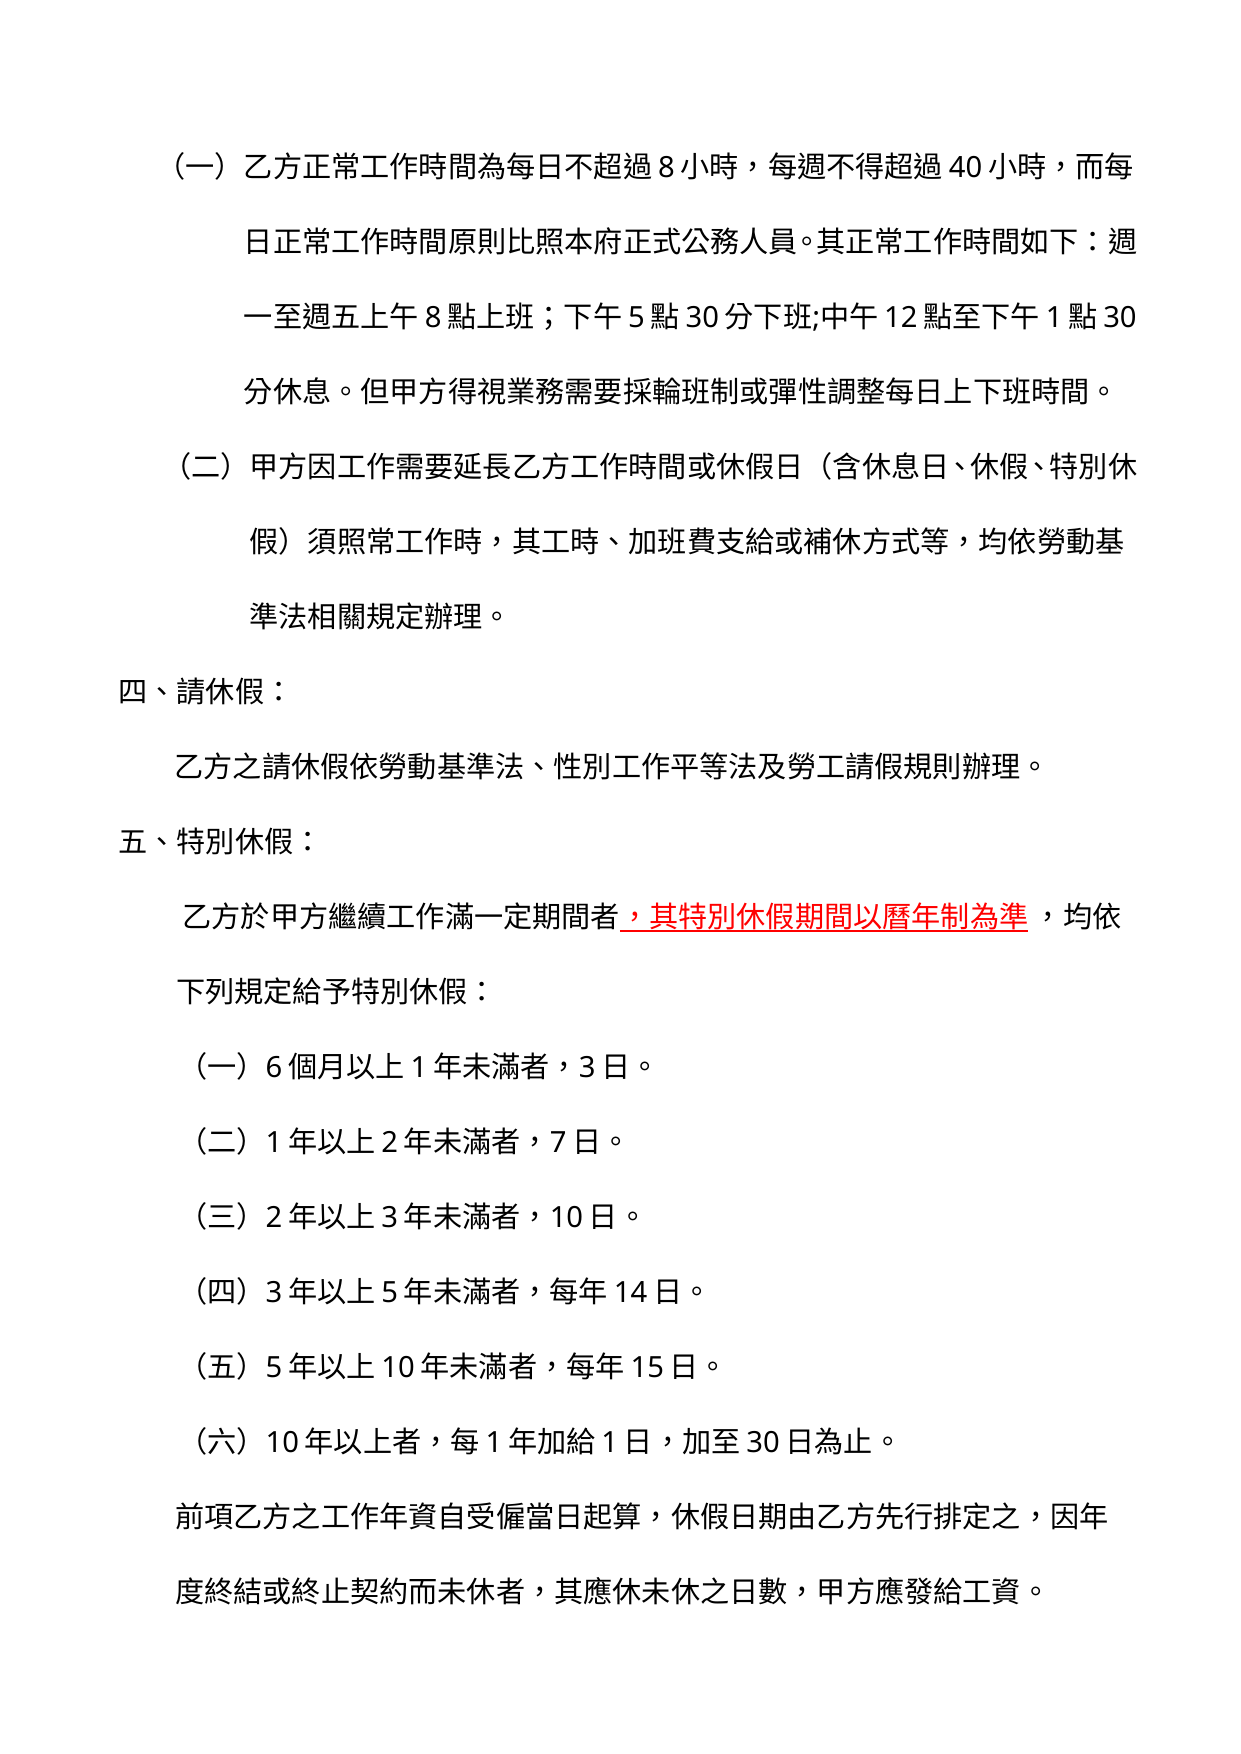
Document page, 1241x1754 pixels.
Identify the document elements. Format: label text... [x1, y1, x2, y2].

text 乙方之請休假依勞動基準法、性別工作平等法及勞工請假規則辦理。 [174, 727, 1137, 802]
text （一）6個月以上1年未滿者，3日。 [178, 1027, 1137, 1102]
text （三）2年以上3年未滿者，10日。 [178, 1177, 1137, 1252]
text （六）10年以上者，每1年加給1日，加至30日為止。 [178, 1402, 1137, 1477]
text （二）1年以上2年未滿者，7日。 [178, 1102, 1137, 1177]
text （五）5年以上10年未滿者，每年15日。 [178, 1327, 1137, 1402]
text 五、特別休假： [118, 802, 1137, 877]
text 乙方於甲方繼續工作滿一定期間者，其特別休假期間以曆年制為準 ，均依下列規定給予特別休假： [176, 877, 1137, 1027]
text （四）3年以上5年未滿者，每年14日。 [178, 1252, 1137, 1327]
text 前項乙方之工作年資自受僱當日起算，休假日期由乙方先行排定之，因年度終結或終止契約而未休者，其應休未休之日數，甲方應發給工資。 [175, 1477, 1137, 1627]
text 四、請休假： [118, 652, 1137, 727]
text （一）乙方正常工作時間為每日不超過8小時，每週不得超過40小時，而每日正常工作時間原則比照本府正式公務人員。其正常工作時間如下：週一至週五上午8點上班；下午5點30分下班;中午12點至下午1點30分休息。但甲方得視業務需要採輪班制或彈性調整每日上下班時間。 [156, 127, 1137, 427]
text （二）甲方因工作需要延長乙方工作時間或休假日（含休息日、休假、特別休假）須照常工作時，其工時、加班費支給或補休方式等，均依勞動基準法相關規定辦理。 [162, 427, 1137, 652]
